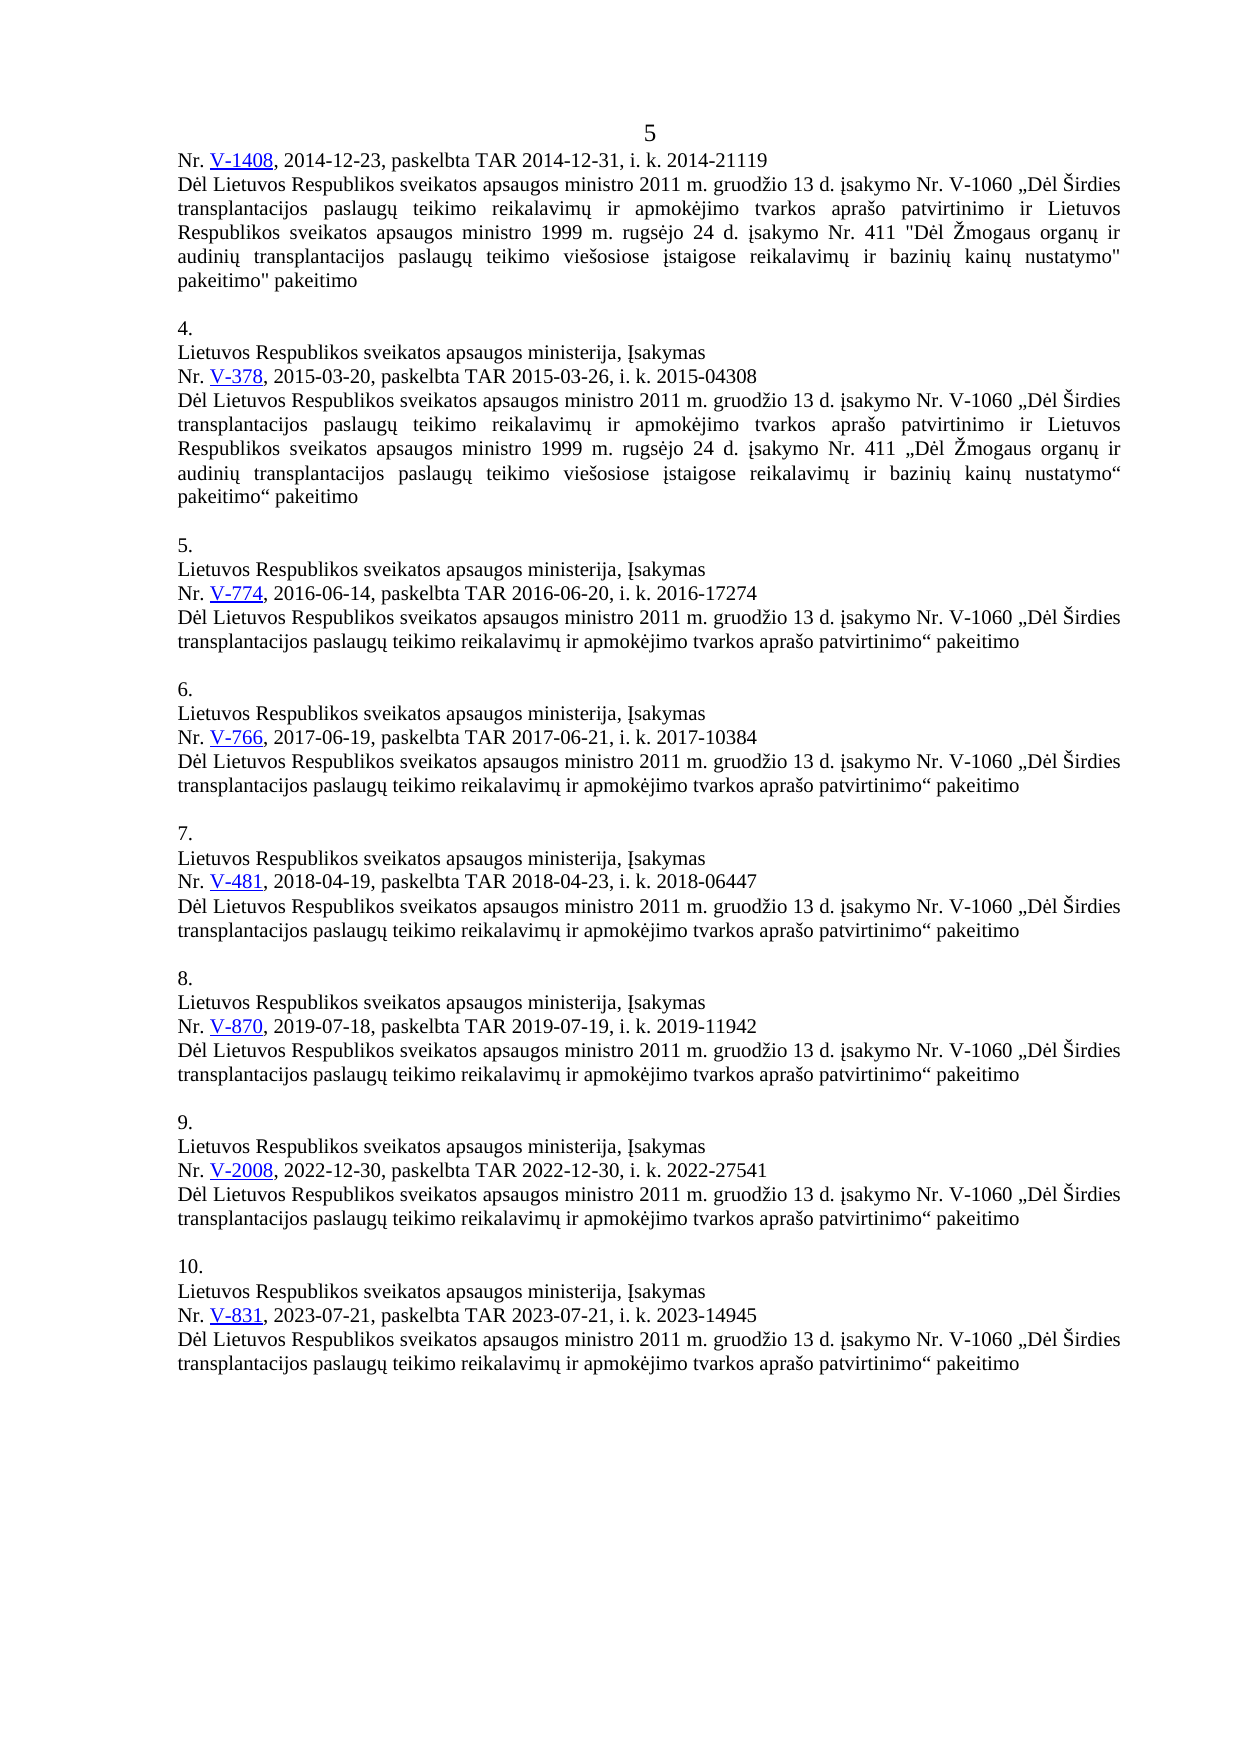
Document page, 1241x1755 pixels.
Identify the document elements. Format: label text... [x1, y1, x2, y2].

text Nr. V-870, 2019-07-18, paskelbta TAR 2019-07-19, i. k. 2019-11942 [177, 1014, 1122, 1038]
text 4. [177, 316, 1122, 340]
text Dėl Lietuvos Respublikos sveikatos apsaugos ministro 2011 m. gruodžio 13 d. įsakymo Nr. V-1060 „Dėl Širdies transplantacijos paslaugų teikimo reikalavimų ir apmokėjimo tvarkos aprašo patvirtinimo“ pakeitimo [177, 605, 1122, 653]
text Dėl Lietuvos Respublikos sveikatos apsaugos ministro 2011 m. gruodžio 13 d. įsakymo Nr. V-1060 „Dėl Širdies transplantacijos paslaugų teikimo reikalavimų ir apmokėjimo tvarkos aprašo patvirtinimo ir Lietuvos Respublikos sveikatos apsaugos ministro 1999 m. rugsėjo 24 d. įsakymo Nr. 411 „Dėl Žmogaus organų ir audinių transplantacijos paslaugų teikimo viešosiose įstaigose reikalavimų ir bazinių kainų nustatymo“ pakeitimo“ pakeitimo [177, 388, 1122, 508]
text Dėl Lietuvos Respublikos sveikatos apsaugos ministro 2011 m. gruodžio 13 d. įsakymo Nr. V-1060 „Dėl Širdies transplantacijos paslaugų teikimo reikalavimų ir apmokėjimo tvarkos aprašo patvirtinimo“ pakeitimo [177, 1038, 1122, 1086]
text 6. [177, 677, 1122, 701]
text 8. [177, 966, 1122, 990]
text Dėl Lietuvos Respublikos sveikatos apsaugos ministro 2011 m. gruodžio 13 d. įsakymo Nr. V-1060 „Dėl Širdies transplantacijos paslaugų teikimo reikalavimų ir apmokėjimo tvarkos aprašo patvirtinimo“ pakeitimo [177, 1327, 1122, 1375]
text 9. [177, 1110, 1122, 1134]
text Dėl Lietuvos Respublikos sveikatos apsaugos ministro 2011 m. gruodžio 13 d. įsakymo Nr. V-1060 „Dėl Širdies transplantacijos paslaugų teikimo reikalavimų ir apmokėjimo tvarkos aprašo patvirtinimo“ pakeitimo [177, 749, 1122, 797]
text 10. [177, 1254, 1122, 1278]
text Lietuvos Respublikos sveikatos apsaugos ministerija, Įsakymas [177, 1134, 1122, 1158]
text Nr. V-766, 2017-06-19, paskelbta TAR 2017-06-21, i. k. 2017-10384 [177, 725, 1122, 749]
text Lietuvos Respublikos sveikatos apsaugos ministerija, Įsakymas [177, 990, 1122, 1014]
text Dėl Lietuvos Respublikos sveikatos apsaugos ministro 2011 m. gruodžio 13 d. įsakymo Nr. V-1060 „Dėl Širdies transplantacijos paslaugų teikimo reikalavimų ir apmokėjimo tvarkos aprašo patvirtinimo“ pakeitimo [177, 893, 1122, 942]
text Nr. V-481, 2018-04-19, paskelbta TAR 2018-04-23, i. k. 2018-06447 [177, 869, 1122, 893]
text Nr. V-378, 2015-03-20, paskelbta TAR 2015-03-26, i. k. 2015-04308 [177, 364, 1122, 388]
text Nr. V-831, 2023-07-21, paskelbta TAR 2023-07-21, i. k. 2023-14945 [177, 1303, 1122, 1327]
text Lietuvos Respublikos sveikatos apsaugos ministerija, Įsakymas [177, 701, 1122, 725]
text Dėl Lietuvos Respublikos sveikatos apsaugos ministro 2011 m. gruodžio 13 d. įsakymo Nr. V-1060 „Dėl Širdies transplantacijos paslaugų teikimo reikalavimų ir apmokėjimo tvarkos aprašo patvirtinimo ir Lietuvos Respublikos sveikatos apsaugos ministro 1999 m. rugsėjo 24 d. įsakymo Nr. 411 "Dėl Žmogaus organų ir audinių transplantacijos paslaugų teikimo viešosiose įstaigose reikalavimų ir bazinių kainų nustatymo" pakeitimo" pakeitimo [177, 172, 1122, 292]
text Nr. V-2008, 2022-12-30, paskelbta TAR 2022-12-30, i. k. 2022-27541 [177, 1158, 1122, 1182]
text Nr. V-774, 2016-06-14, paskelbta TAR 2016-06-20, i. k. 2016-17274 [177, 581, 1122, 605]
text Dėl Lietuvos Respublikos sveikatos apsaugos ministro 2011 m. gruodžio 13 d. įsakymo Nr. V-1060 „Dėl Širdies transplantacijos paslaugų teikimo reikalavimų ir apmokėjimo tvarkos aprašo patvirtinimo“ pakeitimo [177, 1182, 1122, 1230]
text Nr. V-1408, 2014-12-23, paskelbta TAR 2014-12-31, i. k. 2014-21119 [177, 148, 1122, 172]
text Lietuvos Respublikos sveikatos apsaugos ministerija, Įsakymas [177, 557, 1122, 581]
text 7. [177, 821, 1122, 845]
text 5. [177, 533, 1122, 557]
text Lietuvos Respublikos sveikatos apsaugos ministerija, Įsakymas [177, 845, 1122, 869]
text Lietuvos Respublikos sveikatos apsaugos ministerija, Įsakymas [177, 1278, 1122, 1303]
text Lietuvos Respublikos sveikatos apsaugos ministerija, Įsakymas [177, 340, 1122, 364]
